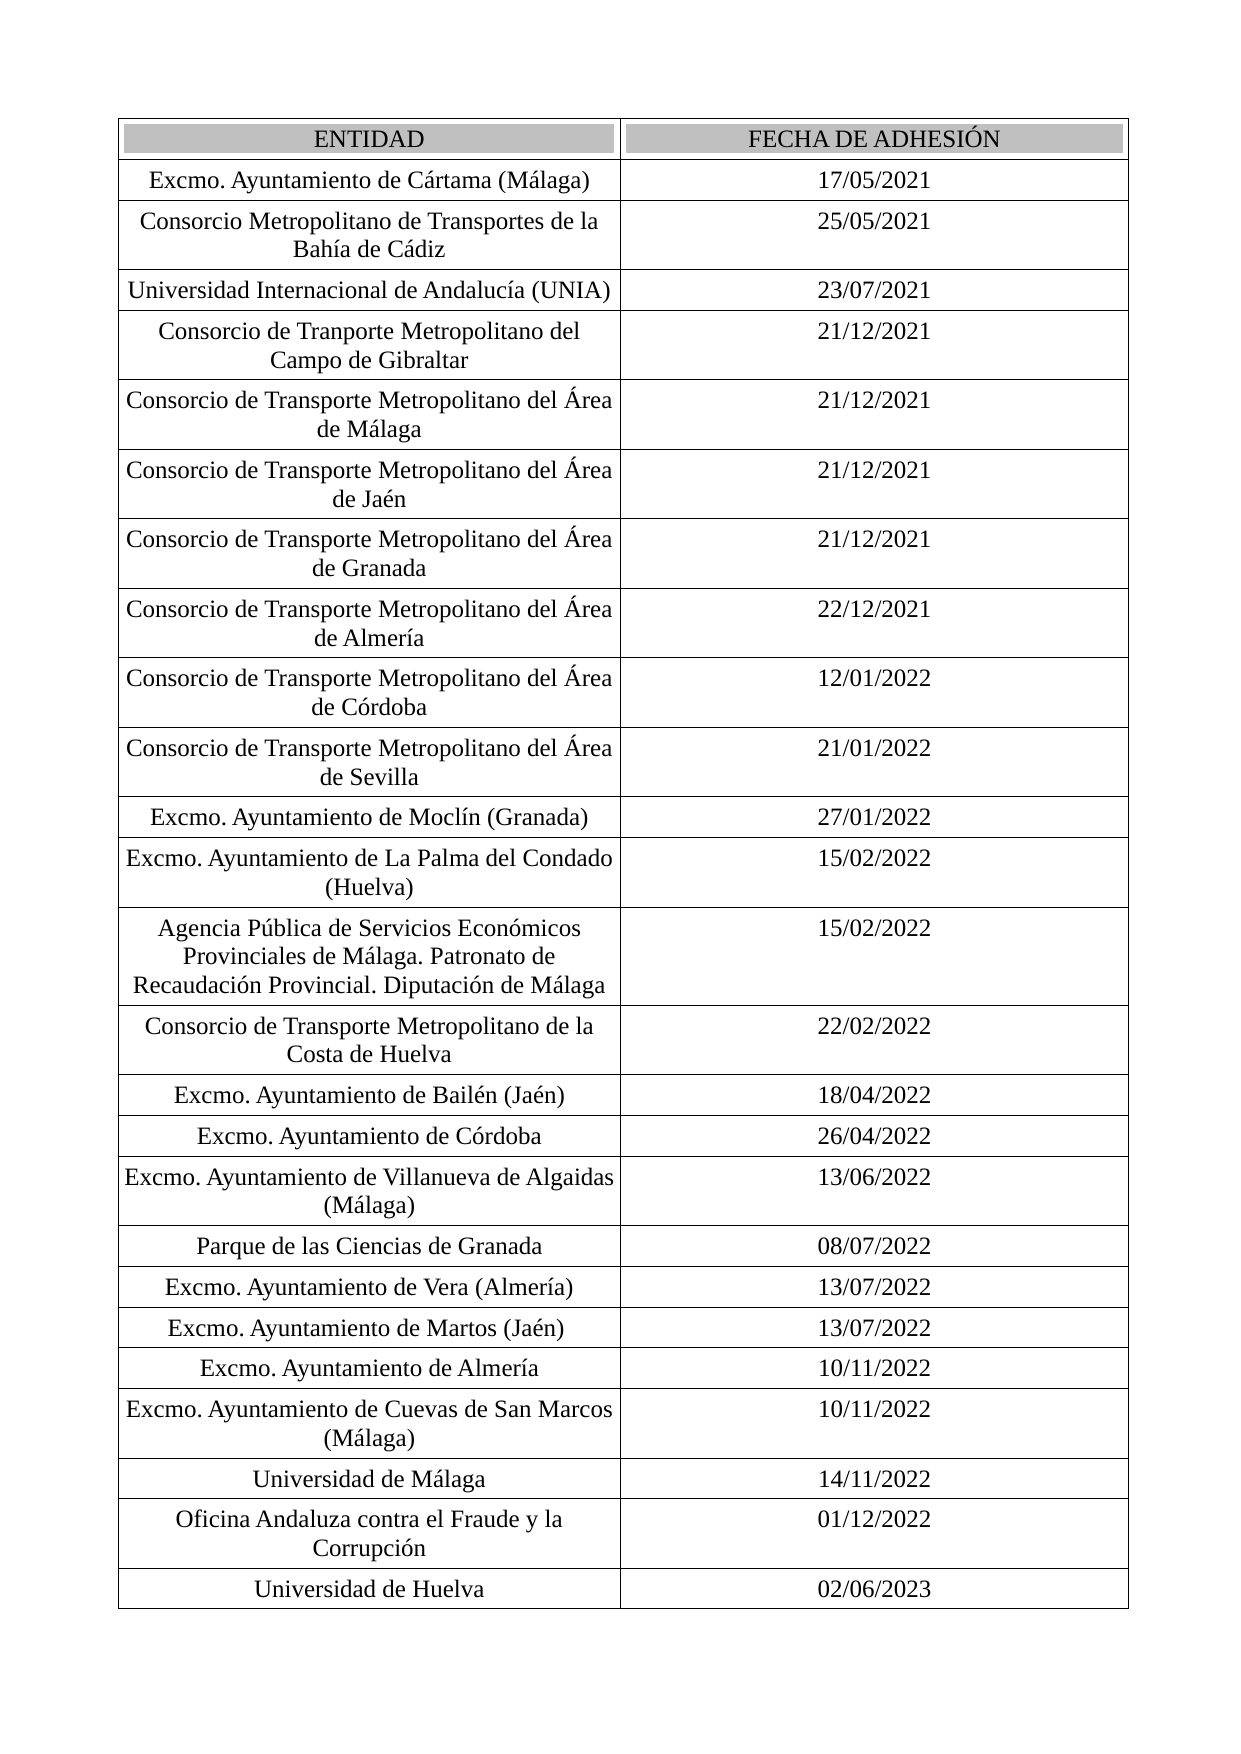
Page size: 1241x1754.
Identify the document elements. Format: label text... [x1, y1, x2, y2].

table_cell Excmo. Ayuntamiento de Moclín (Granada) [119, 797, 620, 837]
table_cell Consorcio de Transporte Metropolitano del Área de Córdoba [119, 658, 620, 727]
table_cell Consorcio de Transporte Metropolitano del Área de Málaga [119, 380, 620, 449]
table_cell 14/11/2022 [621, 1459, 1128, 1498]
table_cell Universidad de Málaga [119, 1459, 620, 1498]
table_cell 21/12/2021 [621, 311, 1128, 379]
table_cell Consorcio de Transporte Metropolitano de la Costa de Huelva [119, 1006, 620, 1074]
table_cell Consorcio de Transporte Metropolitano del Área de Sevilla [119, 728, 620, 796]
table_cell 13/07/2022 [621, 1308, 1128, 1347]
table_cell 21/12/2021 [621, 380, 1128, 449]
table_cell Excmo. Ayuntamiento de Villanueva de Algaidas (Málaga) [119, 1157, 620, 1225]
table_cell 26/04/2022 [621, 1116, 1128, 1156]
table_cell Excmo. Ayuntamiento de La Palma del Condado (Huelva) [119, 838, 620, 906]
table_cell Parque de las Ciencias de Granada [119, 1226, 620, 1266]
table_cell 22/02/2022 [621, 1006, 1128, 1074]
table_header ENTIDAD [119, 119, 620, 159]
table_cell Excmo. Ayuntamiento de Cuevas de San Marcos (Málaga) [119, 1389, 620, 1457]
table_cell Consorcio Metropolitano de Transportes de la Bahía de Cádiz [119, 201, 620, 269]
table_cell 17/05/2021 [621, 160, 1128, 199]
table_cell Excmo. Ayuntamiento de Almería [119, 1348, 620, 1388]
table_cell Universidad de Huelva [119, 1569, 620, 1608]
table_cell 15/02/2022 [621, 838, 1128, 906]
table_cell Consorcio de Transporte Metropolitano del Área de Almería [119, 589, 620, 657]
table_cell 25/05/2021 [621, 201, 1128, 269]
table_cell 21/12/2021 [621, 519, 1128, 588]
table_cell 21/12/2021 [621, 450, 1128, 518]
table_cell Excmo. Ayuntamiento de Bailén (Jaén) [119, 1075, 620, 1115]
table_cell 10/11/2022 [621, 1348, 1128, 1388]
table_cell 13/06/2022 [621, 1157, 1128, 1225]
table_cell 22/12/2021 [621, 589, 1128, 657]
table_cell 01/12/2022 [621, 1499, 1128, 1568]
table_cell Consorcio de Transporte Metropolitano del Área de Jaén [119, 450, 620, 518]
table_cell Consorcio de Tranporte Metropolitano del Campo de Gibraltar [119, 311, 620, 379]
table_cell 08/07/2022 [621, 1226, 1128, 1266]
table_cell Excmo. Ayuntamiento de Vera (Almería) [119, 1267, 620, 1306]
table_cell 23/07/2021 [621, 270, 1128, 310]
table_cell Oficina Andaluza contra el Fraude y la Corrupción [119, 1499, 620, 1568]
table_cell Excmo. Ayuntamiento de Cártama (Málaga) [119, 160, 620, 199]
table_cell 12/01/2022 [621, 658, 1128, 727]
table_cell Excmo. Ayuntamiento de Córdoba [119, 1116, 620, 1156]
table_cell 10/11/2022 [621, 1389, 1128, 1457]
table_cell 27/01/2022 [621, 797, 1128, 837]
table_cell Excmo. Ayuntamiento de Martos (Jaén) [119, 1308, 620, 1347]
table_cell Consorcio de Transporte Metropolitano del Área de Granada [119, 519, 620, 588]
table_cell Agencia Pública de Servicios Económicos Provinciales de Málaga. Patronato de Recaudación Provincial. Diputación de Málaga [119, 908, 620, 1004]
table_cell 21/01/2022 [621, 728, 1128, 796]
table_cell 02/06/2023 [621, 1569, 1128, 1608]
table_header FECHA DE ADHESIÓN [621, 119, 1128, 159]
table_cell 18/04/2022 [621, 1075, 1128, 1115]
table_cell 13/07/2022 [621, 1267, 1128, 1306]
table_cell 15/02/2022 [621, 908, 1128, 1004]
table_cell Universidad Internacional de Andalucía (UNIA) [119, 270, 620, 310]
